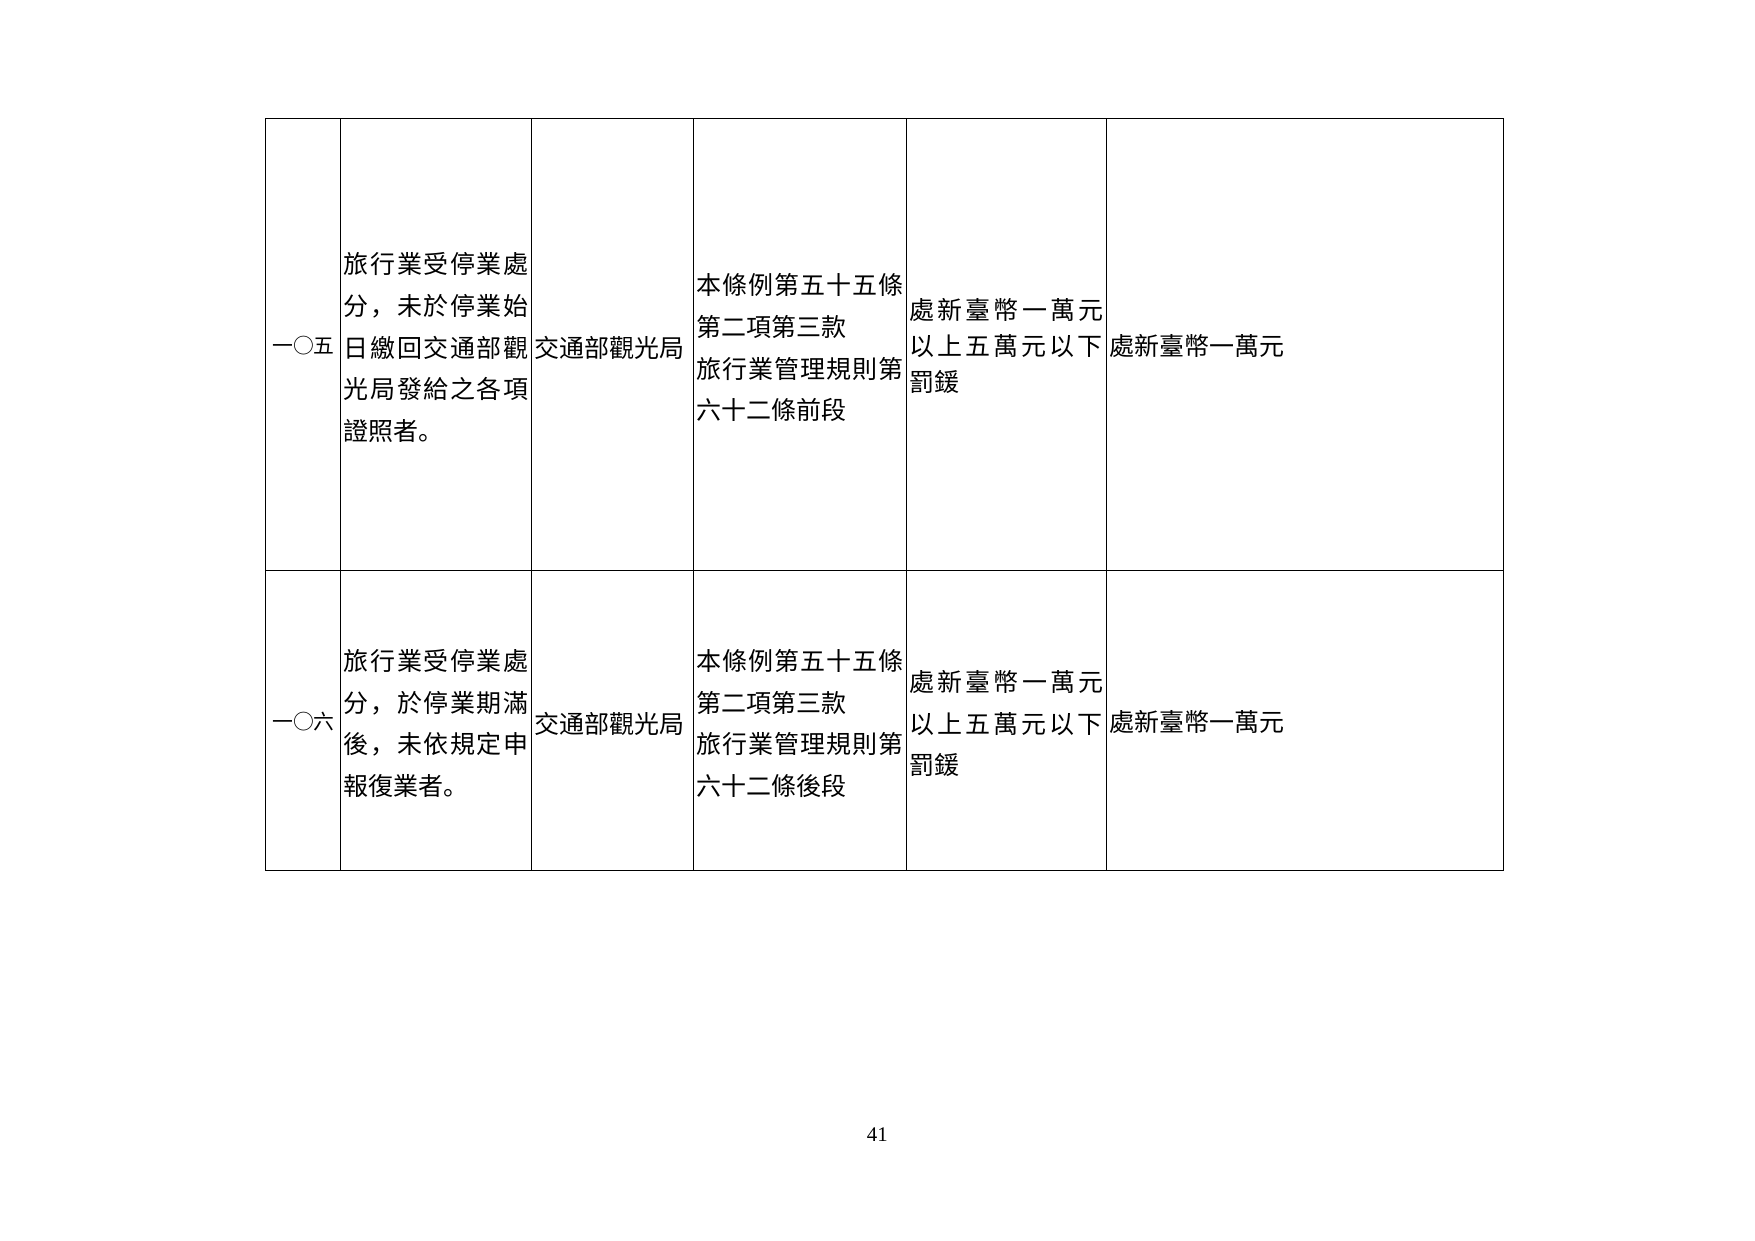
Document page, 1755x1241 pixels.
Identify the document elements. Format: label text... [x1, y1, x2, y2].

table_cell 旅行業受停業處分，於停業期滿後，未依規定申報復業者。 [341, 571, 531, 870]
table_cell 旅行業受停業處分，未於停業始日繳回交通部觀光局發給之各項證照者。 [341, 119, 531, 570]
table_cell 交通部觀光局 [532, 571, 693, 870]
table_cell 處新臺幣一萬元 [1107, 571, 1503, 870]
table_cell 本條例第五十五條第二項第三款 旅行業管理規則第六十二條前段 [694, 119, 906, 570]
table_cell 本條例第五十五條第二項第三款 旅行業管理規則第六十二條後段 [694, 571, 906, 870]
table_cell 交通部觀光局 [532, 119, 693, 570]
table_cell 處新臺幣一萬元以上五萬元以下罰鍰 [907, 571, 1106, 870]
table_cell 處新臺幣一萬元以上五萬元以下罰鍰 [907, 119, 1106, 570]
table_cell 處新臺幣一萬元 [1107, 119, 1503, 570]
table_cell 一○六 [266, 571, 340, 870]
table_cell 一○五 [266, 119, 340, 570]
